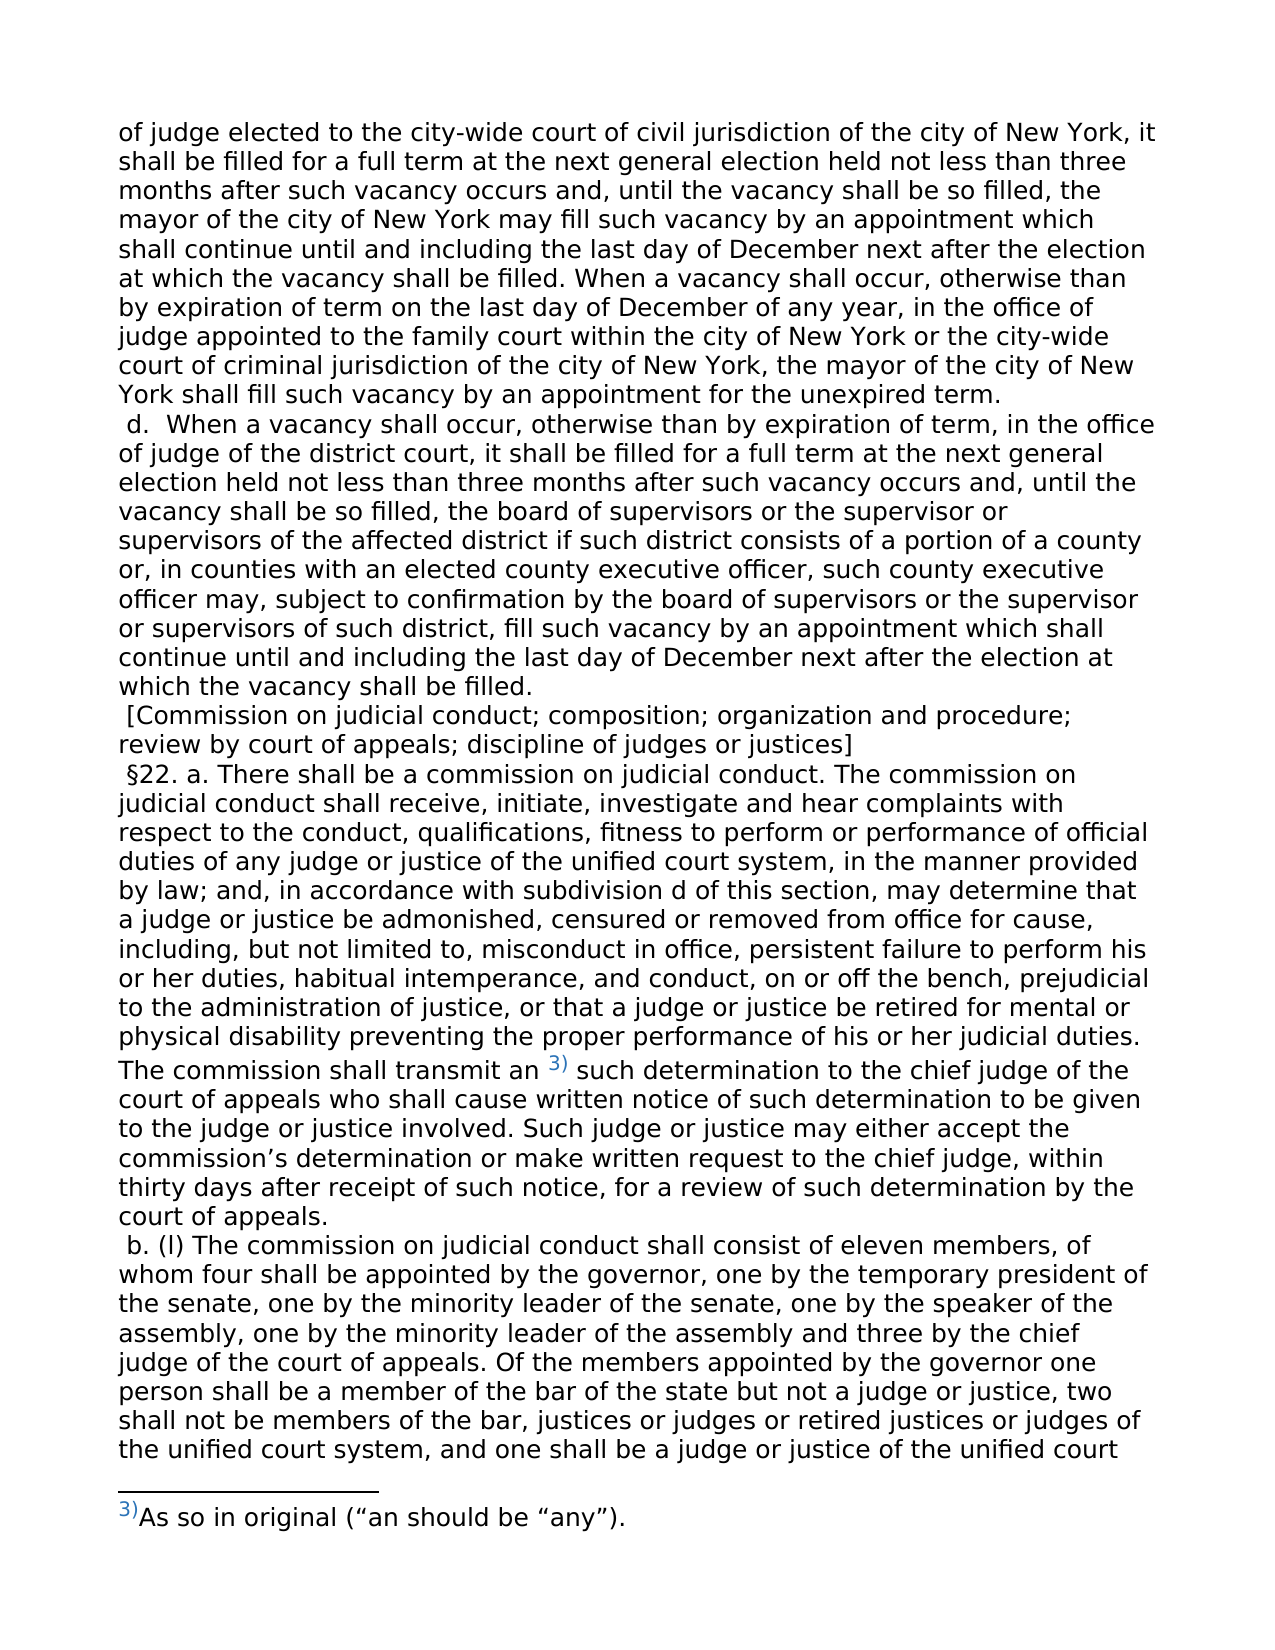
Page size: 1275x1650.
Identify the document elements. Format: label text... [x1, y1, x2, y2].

text As so in original (“an should be “any”). [118, 1498, 1157, 1532]
